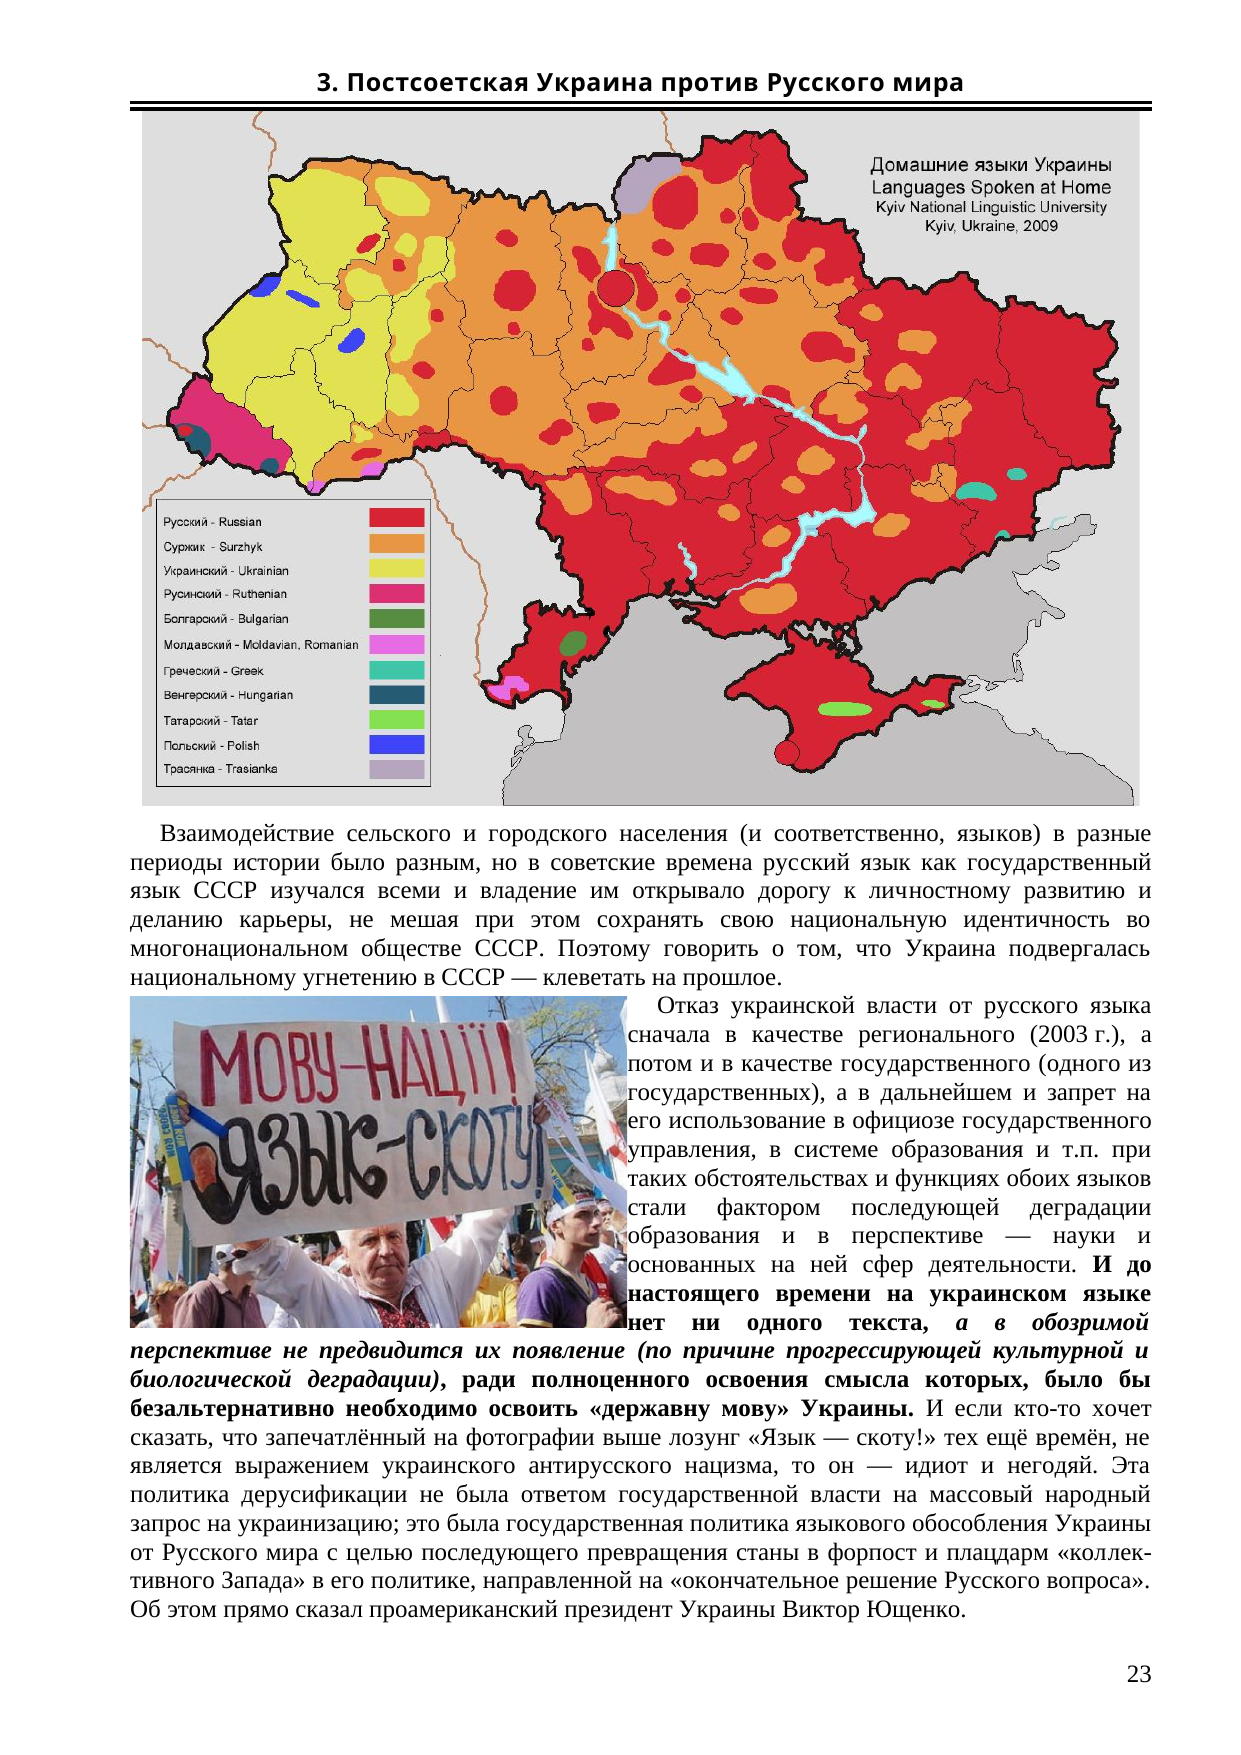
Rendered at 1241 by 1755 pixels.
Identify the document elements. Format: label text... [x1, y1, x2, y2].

text Отказ украинской власти от русского языка сначала в качестве регионального (2003 г.), а потом и в качестве го­су­дар­ст­венного (одного из государ­ственных), а в дальнейшем и запрет на его использование в официозе государ­ст­венного управления, в системе образования и т.п. при таких обстоятельствах и функциях обоих языков стали фактором последующей деградации образования и в перспективе — науки и основанных на ней сфер деятельности. И до настоящего времени на украинском языке нет ни одного текста, а в обозримой перспективе не предвидится их появление (по причине прогрессирующей культурной и биологической деградации), ради полноценного освоения смысла которых, было бы безальтернативно необходимо освоить «державну мову» Украины. И если кто-то хочет сказать, что запечатлённый на фотографии выше лозунг «Язык — скоту!» тех ещё времён, не является выражением украинского антирусского нацизма, то он — идиот и негодяй. Эта политика дерусификации не была ответом государственной власти на массовый народный запрос на украинизацию; это была госу­дар­ст­вен­ная политика языкового обособления Украины от Русского мира с целью последующего превращения станы в форпост и плацдарм «кол­лек­тивного Запада» в его политике, направленной на «окончательное решение Русского вопроса». Об этом прямо сказал проамериканский президент Украины Виктор Ющенко. [130, 991, 1152, 1623]
text Взаимодействие сельского и городского населения (и соответственно, язы­ков) в разные периоды истории бы­ло разным, но в советские времена рус­ский язык как государственный язык СССР изучался всеми и владение им открывало дорогу к лич­ностному развитию и деланию карьеры, не мешая при этом сохранять свою национальную идентичность во многонациональном обществе СССР. Поэтому говорить о том, что Украина подвергалась национальному угнетению в СССР — клеветать на прошлое. [130, 818, 1152, 991]
